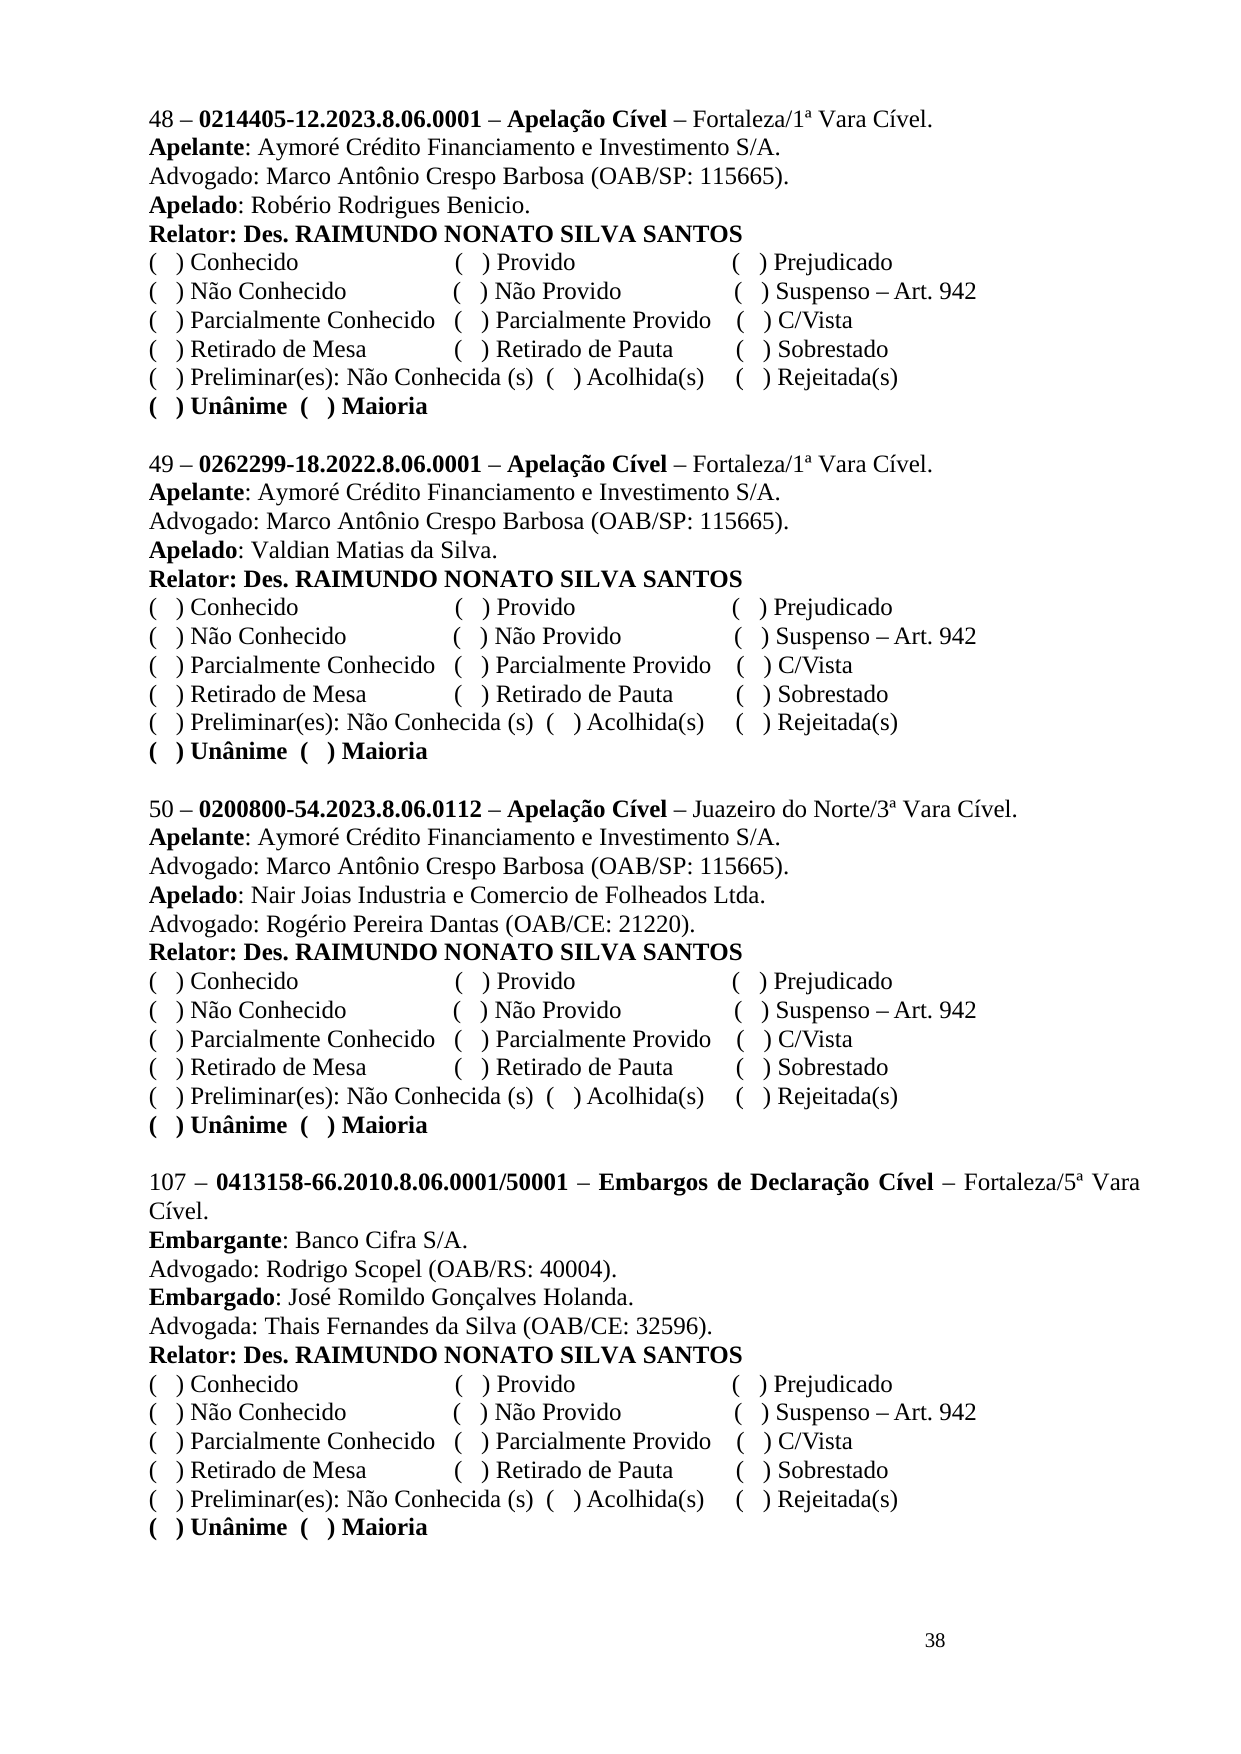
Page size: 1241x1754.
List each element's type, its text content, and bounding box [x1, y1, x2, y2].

text ( ) Não Conhecido ( ) Não Provido ( ) Suspenso – Art. 942 [148, 276, 1158, 305]
text ( ) Unânime ( ) Maioria [148, 1512, 1141, 1541]
text ( ) Não Conhecido ( ) Não Provido ( ) Suspenso – Art. 942 [148, 995, 1158, 1024]
text Apelante: Aymoré Crédito Financiamento e Investimento S/A. [148, 132, 1141, 161]
text Advogado: Marco Antônio Crespo Barbosa (OAB/SP: 115665). [148, 161, 1141, 190]
text ( ) Unânime ( ) Maioria [148, 391, 1158, 420]
text Apelado: Robério Rodrigues Benicio. [148, 190, 1141, 219]
text ( ) Parcialmente Conhecido ( ) Parcialmente Provido ( ) C/Vista [148, 1024, 1158, 1052]
text ( ) Conhecido ( ) Provido ( ) Prejudicado [148, 592, 1141, 621]
text ( ) Preliminar(es): Não Conhecida (s) ( ) Acolhida(s) ( ) Rejeitada(s) [148, 1081, 1158, 1110]
text ( ) Retirado de Mesa ( ) Retirado de Pauta ( ) Sobrestado [148, 1455, 1158, 1484]
text ( ) Conhecido ( ) Provido ( ) Prejudicado [148, 966, 1141, 995]
text ( ) Parcialmente Conhecido ( ) Parcialmente Provido ( ) C/Vista [148, 1426, 1158, 1455]
text Advogado: Marco Antônio Crespo Barbosa (OAB/SP: 115665). [148, 506, 1141, 535]
text ( ) Conhecido ( ) Provido ( ) Prejudicado [148, 1369, 1141, 1397]
text Embargante: Banco Cifra S/A. [148, 1225, 1141, 1254]
text 48 – 0214405-12.2023.8.06.0001 – Apelação Cível – Fortaleza/1ª Vara Cível. [148, 104, 1141, 132]
text ( ) Não Conhecido ( ) Não Provido ( ) Suspenso – Art. 942 [148, 1397, 1158, 1426]
text ( ) Unânime ( ) Maioria [148, 736, 1158, 765]
text Apelado: Nair Joias Industria e Comercio de Folheados Ltda. [148, 880, 1141, 909]
text ( ) Unânime ( ) Maioria [148, 1110, 1158, 1139]
text Relator: Des. RAIMUNDO NONATO SILVA SANTOS [148, 937, 1141, 966]
text Advogado: Rogério Pereira Dantas (OAB/CE: 21220). [148, 909, 1141, 937]
text Apelante: Aymoré Crédito Financiamento e Investimento S/A. [148, 477, 1141, 506]
text 49 – 0262299-18.2022.8.06.0001 – Apelação Cível – Fortaleza/1ª Vara Cível. [148, 449, 1141, 477]
text Relator: Des. RAIMUNDO NONATO SILVA SANTOS [148, 219, 1141, 247]
text Relator: Des. RAIMUNDO NONATO SILVA SANTOS [148, 564, 1141, 592]
text 50 – 0200800-54.2023.8.06.0112 – Apelação Cível – Juazeiro do Norte/3ª Vara Cível. [148, 794, 1141, 822]
text Advogado: Marco Antônio Crespo Barbosa (OAB/SP: 115665). [148, 851, 1141, 880]
text ( ) Conhecido ( ) Provido ( ) Prejudicado [148, 247, 1141, 276]
text Apelado: Valdian Matias da Silva. [148, 535, 1141, 564]
text ( ) Preliminar(es): Não Conhecida (s) ( ) Acolhida(s) ( ) Rejeitada(s) [148, 707, 1158, 736]
text Apelante: Aymoré Crédito Financiamento e Investimento S/A. [148, 822, 1141, 851]
text Advogada: Thais Fernandes da Silva (OAB/CE: 32596). [148, 1311, 1141, 1340]
text ( ) Retirado de Mesa ( ) Retirado de Pauta ( ) Sobrestado [148, 679, 1158, 707]
text ( ) Retirado de Mesa ( ) Retirado de Pauta ( ) Sobrestado [148, 334, 1158, 362]
text ( ) Parcialmente Conhecido ( ) Parcialmente Provido ( ) C/Vista [148, 305, 1158, 334]
text ( ) Preliminar(es): Não Conhecida (s) ( ) Acolhida(s) ( ) Rejeitada(s) [148, 1484, 1158, 1512]
text ( ) Retirado de Mesa ( ) Retirado de Pauta ( ) Sobrestado [148, 1052, 1158, 1081]
text 107 – 0413158-66.2010.8.06.0001/50001 – Embargos de Declaração Cível – Fortaleza/5ª Vara Cível. [148, 1167, 1141, 1225]
text Advogado: Rodrigo Scopel (OAB/RS: 40004). [148, 1254, 1141, 1282]
text ( ) Preliminar(es): Não Conhecida (s) ( ) Acolhida(s) ( ) Rejeitada(s) [148, 362, 1158, 391]
text Relator: Des. RAIMUNDO NONATO SILVA SANTOS [148, 1340, 1141, 1369]
text Embargado: José Romildo Gonçalves Holanda. [148, 1282, 1141, 1311]
text ( ) Não Conhecido ( ) Não Provido ( ) Suspenso – Art. 942 [148, 621, 1158, 650]
text ( ) Parcialmente Conhecido ( ) Parcialmente Provido ( ) C/Vista [148, 650, 1158, 679]
